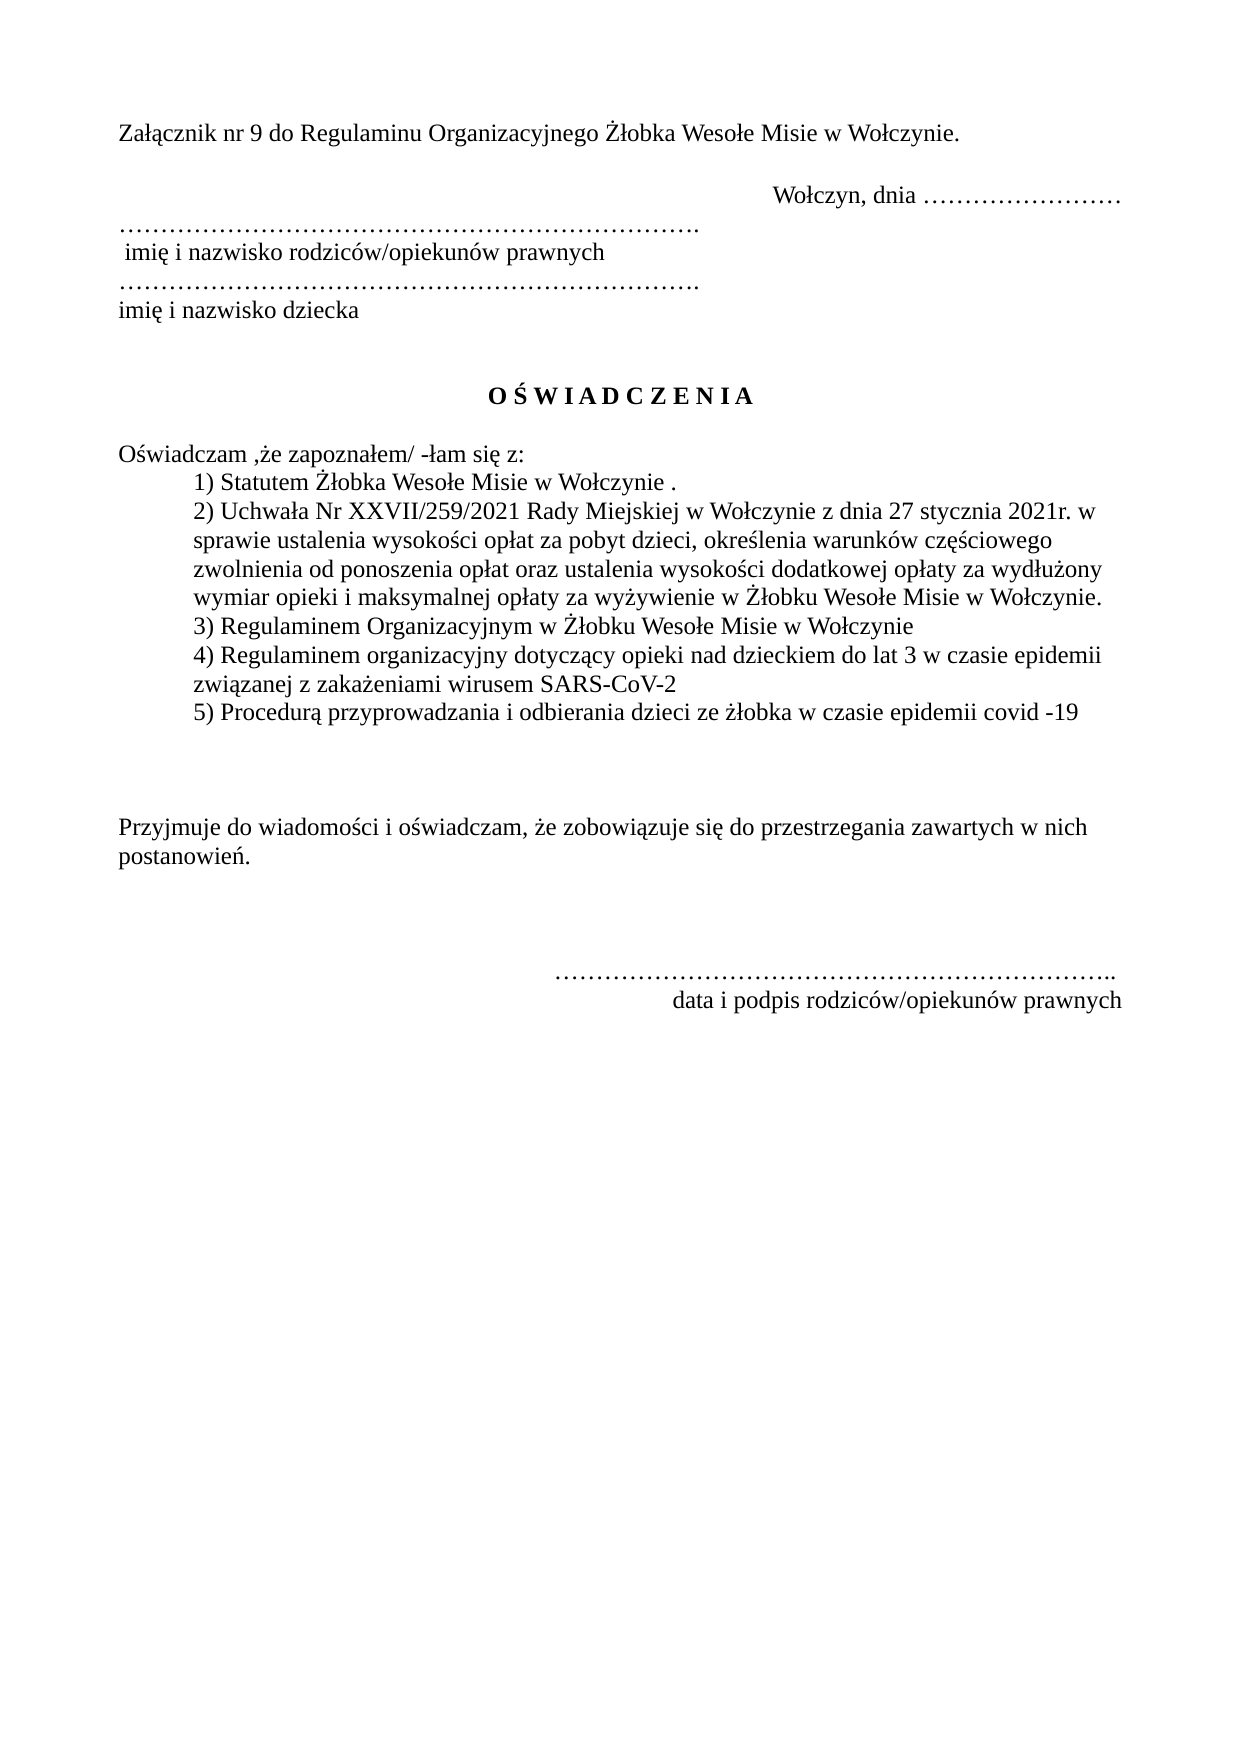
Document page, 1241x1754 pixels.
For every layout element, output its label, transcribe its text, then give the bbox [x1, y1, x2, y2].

text Przyjmuje do wiadomości i oświadczam, że zobowiązuje się do przestrzegania zawartych w nich postanowień. [118, 812, 1122, 870]
text O Ś W I A D C Z E N I A [118, 381, 1122, 410]
list 2) Uchwała Nr XXVII/259/2021 Rady Miejskiej w Wołczynie z dnia 27 stycznia 2021r. w sprawie ustalenia wysokości opłat za pobyt dzieci, określenia warunków częściowego zwolnienia od ponoszenia opłat oraz ustalenia wysokości dodatkowej opłaty za wydłużony wymiar opieki i maksymalnej opłaty za wyżywienie w Żłobku Wesołe Misie w Wołczynie. [156, 496, 1122, 611]
list 1) Statutem Żłobka Wesołe Misie w Wołczynie . [156, 467, 1122, 496]
text ……………………………………………………………. [118, 266, 1122, 295]
text data i podpis rodziców/opiekunów prawnych [118, 985, 1122, 1014]
text Wołczyn, dnia …………………… [118, 180, 1122, 209]
list 3) Regulaminem Organizacyjnym w Żłobku Wesołe Misie w Wołczynie [156, 611, 1122, 640]
text ………………………………………………………….. [118, 956, 1122, 985]
list 5) Procedurą przyprowadzania i odbierania dzieci ze żłobka w czasie epidemii covid -19 [156, 697, 1122, 726]
text imię i nazwisko rodziców/opiekunów prawnych [118, 237, 1122, 266]
list 4) Regulaminem organizacyjny dotyczący opieki nad dzieckiem do lat 3 w czasie epidemii związanej z zakażeniami wirusem SARS-CoV-2 [156, 640, 1122, 697]
text Załącznik nr 9 do Regulaminu Organizacyjnego Żłobka Wesołe Misie w Wołczynie. [118, 118, 1122, 147]
text Oświadczam ,że zapoznałem/ -łam się z: [118, 439, 1122, 467]
text imię i nazwisko dziecka [118, 295, 1122, 324]
text ……………………………………………………………. [118, 209, 1122, 237]
